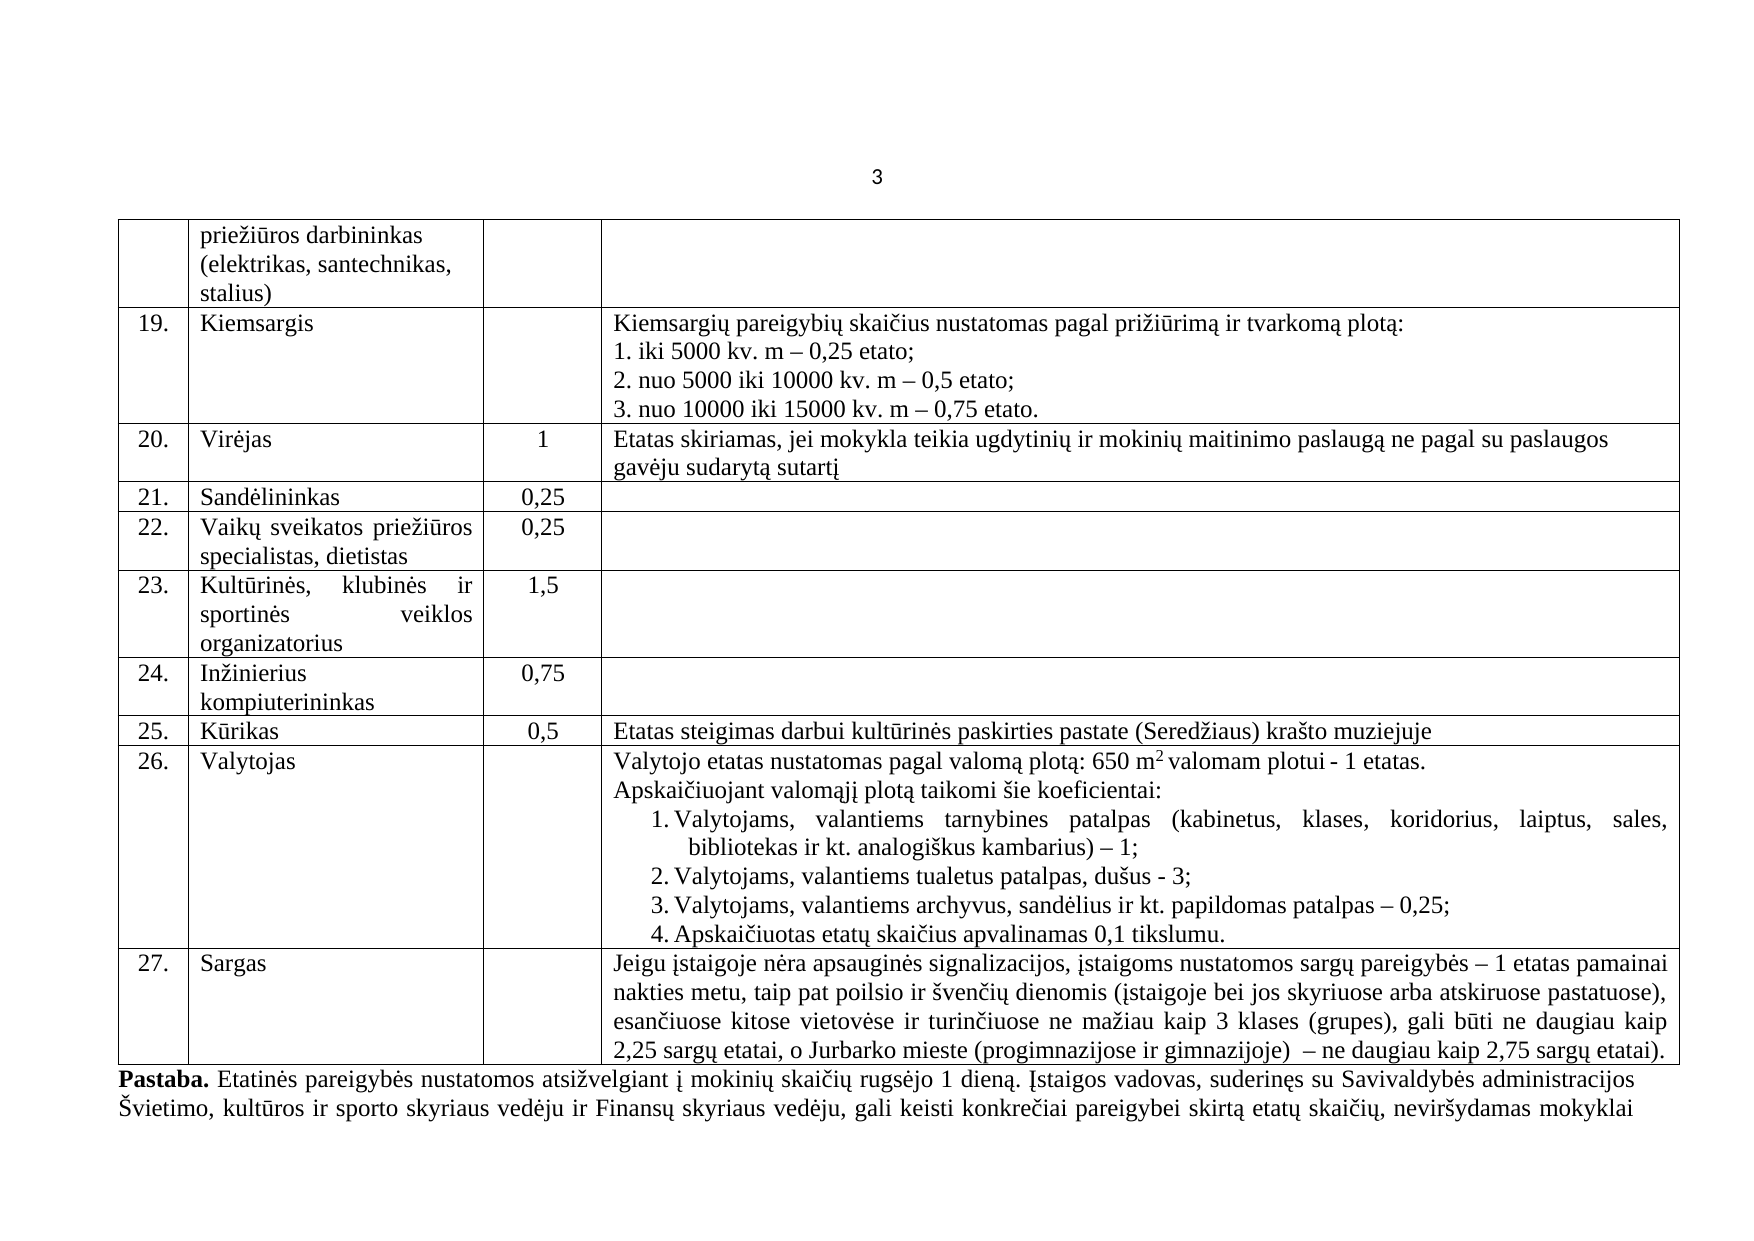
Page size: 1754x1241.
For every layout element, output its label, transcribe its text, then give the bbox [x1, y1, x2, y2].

table_cell Etatas skiriamas, jei mokykla teikia ugdytinių ir mokinių maitinimo paslaugą ne pagal su paslaugos gavėju sudarytą sutartį [602, 424, 1679, 481]
table_cell priežiūros darbininkas (elektrikas, santechnikas, stalius) [189, 220, 483, 307]
table_cell [602, 482, 1679, 511]
table_cell Sargas [189, 949, 483, 1063]
table_cell 20. [119, 424, 188, 481]
table_cell [119, 220, 188, 307]
table_cell Inžinierius kompiuterininkas [189, 658, 483, 715]
table_cell [602, 512, 1679, 569]
table_cell [484, 949, 601, 1063]
table_cell [602, 658, 1679, 715]
table_cell Valytojas [189, 746, 483, 947]
table_cell 23. [119, 571, 188, 657]
table_cell 26. [119, 746, 188, 947]
table_cell 1,5 [484, 571, 601, 657]
table_cell 0,25 [484, 512, 601, 569]
table_cell [484, 308, 601, 423]
table_cell 1 [484, 424, 601, 481]
table_cell [484, 746, 601, 947]
table_cell Kiemsargių pareigybių skaičius nustatomas pagal prižiūrimą ir tvarkomą plotą: 1. iki 5000 kv. m – 0,25 etato; 2. nuo 5000 iki 10000 kv. m – 0,5 etato; 3. nuo 10000 iki 15000 kv. m – 0,75 etato. [602, 308, 1679, 423]
table_cell 19. [119, 308, 188, 423]
table_cell Vaikų sveikatos priežiūros specialistas, dietistas [189, 512, 483, 569]
table_cell 25. [119, 716, 188, 745]
table_cell 0,5 [484, 716, 601, 745]
table_cell 0,25 [484, 482, 601, 511]
table_cell Valytojo etatas nustatomas pagal valomą plotą: 650 m2 valomam plotui - 1 etatas. Apskaičiuojant valomąjį plotą taikomi šie koeficientai: 1. Valytojams, valantiems tarnybines patalpas (kabinetus, klases, koridorius, laiptus, sales, bibliotekas ir kt. analogiškus kambarius) – 1; 2. Valytojams, valantiems tualetus patalpas, dušus - 3; 3. Valytojams, valantiems archyvus, sandėlius ir kt. papildomas patalpas – 0,25; 4. Apskaičiuotas etatų skaičius apvalinamas 0,1 tikslumu. [602, 746, 1679, 947]
table_cell Kūrikas [189, 716, 483, 745]
table_cell [602, 571, 1679, 657]
table_cell Virėjas [189, 424, 483, 481]
table_cell Jeigu įstaigoje nėra apsauginės signalizacijos, įstaigoms nustatomos sargų pareigybės – 1 etatas pamainai nakties metu, taip pat poilsio ir švenčių dienomis (įstaigoje bei jos skyriuose arba atskiruose pastatuose), esančiuose kitose vietovėse ir turinčiuose ne mažiau kaip 3 klases (grupes), gali būti ne daugiau kaip 2,25 sargų etatai, o Jurbarko mieste (progimnazijose ir gimnazijoje) – ne daugiau kaip 2,75 sargų etatai). [602, 949, 1679, 1063]
table_cell 27. [119, 949, 188, 1063]
table_cell Kiemsargis [189, 308, 483, 423]
table_cell Kultūrinės, klubinės ir sportinės veiklos organizatorius [189, 571, 483, 657]
table_cell 21. [119, 482, 188, 511]
table_cell Etatas steigimas darbui kultūrinės paskirties pastate (Seredžiaus) krašto muziejuje [602, 716, 1679, 745]
text Pastaba. Etatinės pareigybės nustatomos atsižvelgiant į mokinių skaičių rugsėjo 1 dieną. Įstaigos vadovas, suderinęs su Savivaldybės administracijos Švietimo, kultūros ir sporto skyriaus vedėju ir Finansų skyriaus vedėju, gali keisti konkrečiai pareigybei skirtą etatų skaičių, neviršydamas mokyklai [118, 1065, 1636, 1122]
table_cell [484, 220, 601, 307]
table_cell 24. [119, 658, 188, 715]
table_cell 0,75 [484, 658, 601, 715]
table_cell 22. [119, 512, 188, 569]
table_cell [602, 220, 1679, 307]
table_cell Sandėlininkas [189, 482, 483, 511]
